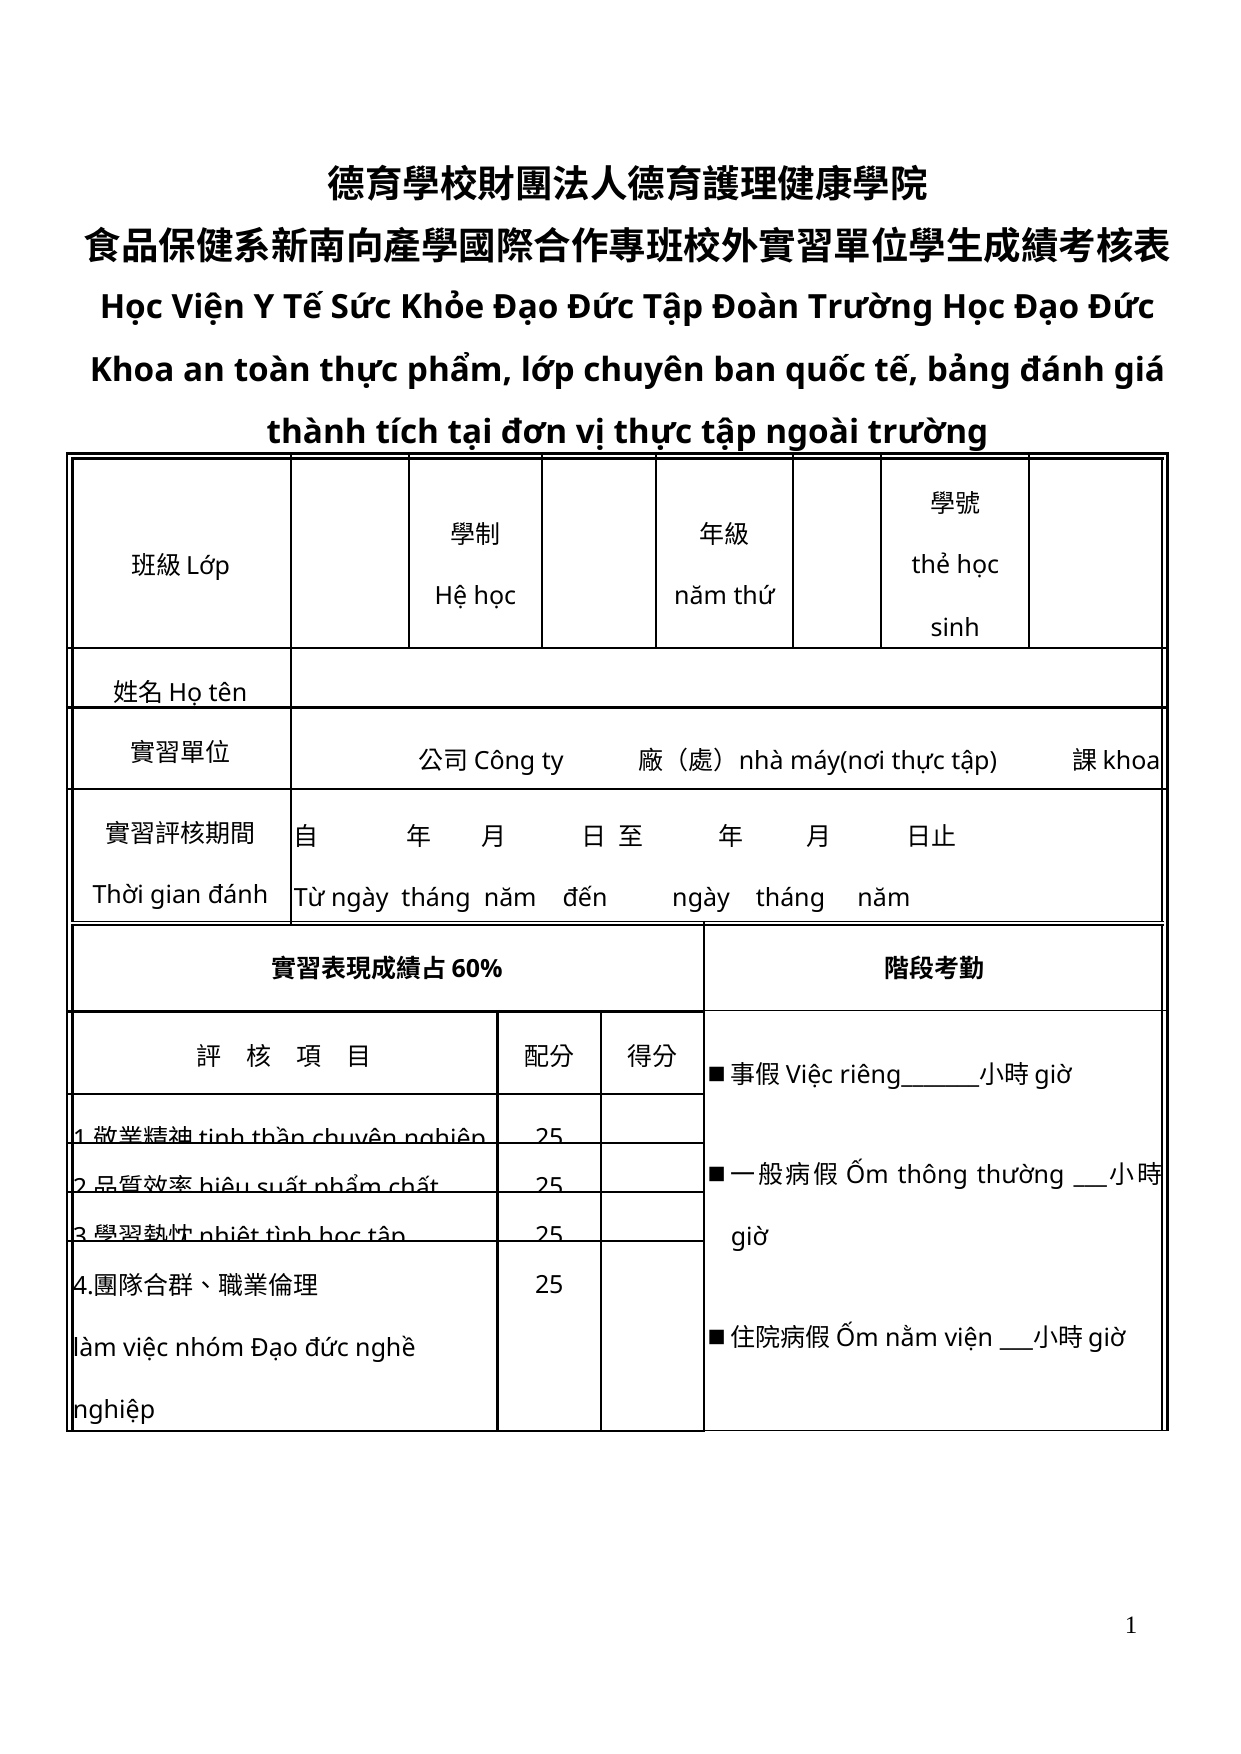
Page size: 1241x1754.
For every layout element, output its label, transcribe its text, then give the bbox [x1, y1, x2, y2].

table_header [1030, 460, 1161, 647]
table_cell 25 [499, 1144, 600, 1191]
table_cell 得分 Đạt [602, 1013, 703, 1093]
text 德育學校財團法人德育護理健康學院 [81, 139, 1174, 202]
table_cell [602, 1242, 703, 1430]
table_cell [602, 1095, 703, 1142]
text Học Viện Y Tế Sức Khỏe Đạo Đức Tập Đoàn Trường Học Đạo Đức Khoa an toàn thực phẩm, lớp chuyên ban quốc tế, bảng đánh giá thành tích tại đơn vị thực tập ngoài trường [81, 264, 1174, 452]
table_cell [292, 649, 1161, 706]
table_cell 實習表現成績占60% Kết quả thực tập chiếm [74, 926, 703, 1010]
table_header 學制 Hệ học [410, 460, 541, 647]
table_cell 4.團隊合群、職業倫理 làm việc nhóm Đạo đức nghề nghiệp [74, 1242, 496, 1430]
table_cell 1.敬業精神tinh thần chuyên nghiệp [74, 1095, 496, 1142]
table_header 班級Lớp [74, 460, 290, 647]
table_cell 階段考勤 Căn cứ chấm công đánh giá [705, 926, 1161, 1010]
table_cell 公司Công ty 廠（處）nhà máy(nơi thực tập) 課khoa [292, 709, 1161, 788]
table_cell 25 [499, 1193, 600, 1240]
table_cell 2.品質效率hiệu suất phẩm chất [74, 1144, 496, 1191]
table_cell 實習單位 Đơn vị thực tập [74, 709, 290, 788]
text 食品保健系新南向產學國際合作專班校外實習單位學生成績考核表 [81, 202, 1174, 264]
table_cell [602, 1193, 703, 1240]
table_cell 25 [499, 1095, 600, 1142]
table_cell 評 核 項 目 Hạng mục đánh giá [74, 1013, 496, 1093]
table_cell 事假Việc riêng_______小時giờ 一般病假Ốm thông thường ___小時giờ 住院病假Ốm nằm viện ___小時giờ 曠職Tự ý nghỉ việc ______小時giờ 遲到早退Đi muộn về sớm ___次giờ 若因缺曠導致不足，需要補足時數，並依本校學生手冊規定辦理。 Nếu do tự ý nghỉ mà thiếu, cần thực tập bù giờ sao cho phù hợp với quy định của học sinh thực tập [705, 1011, 1161, 1430]
table_cell 自 年 月 日 至 年 月 日止 Từ ngày tháng năm đến ngày tháng năm [292, 790, 1161, 921]
table_cell 姓名Họ tên [74, 649, 290, 706]
table_cell [602, 1144, 703, 1191]
table_header 學號 thẻ học sinh [882, 460, 1028, 647]
table_cell 3.學習熱忱nhiệt tình học tập [74, 1193, 496, 1240]
table_header [292, 460, 408, 647]
table_header [543, 460, 655, 647]
table_header 年級 năm thứ [657, 460, 792, 647]
table_cell 25 [499, 1242, 600, 1430]
table_cell 實習評核期間 Thời gian đánh giá thực tập [74, 790, 290, 921]
table_cell 配分 Mức độ [499, 1013, 600, 1093]
table_header [794, 460, 880, 647]
